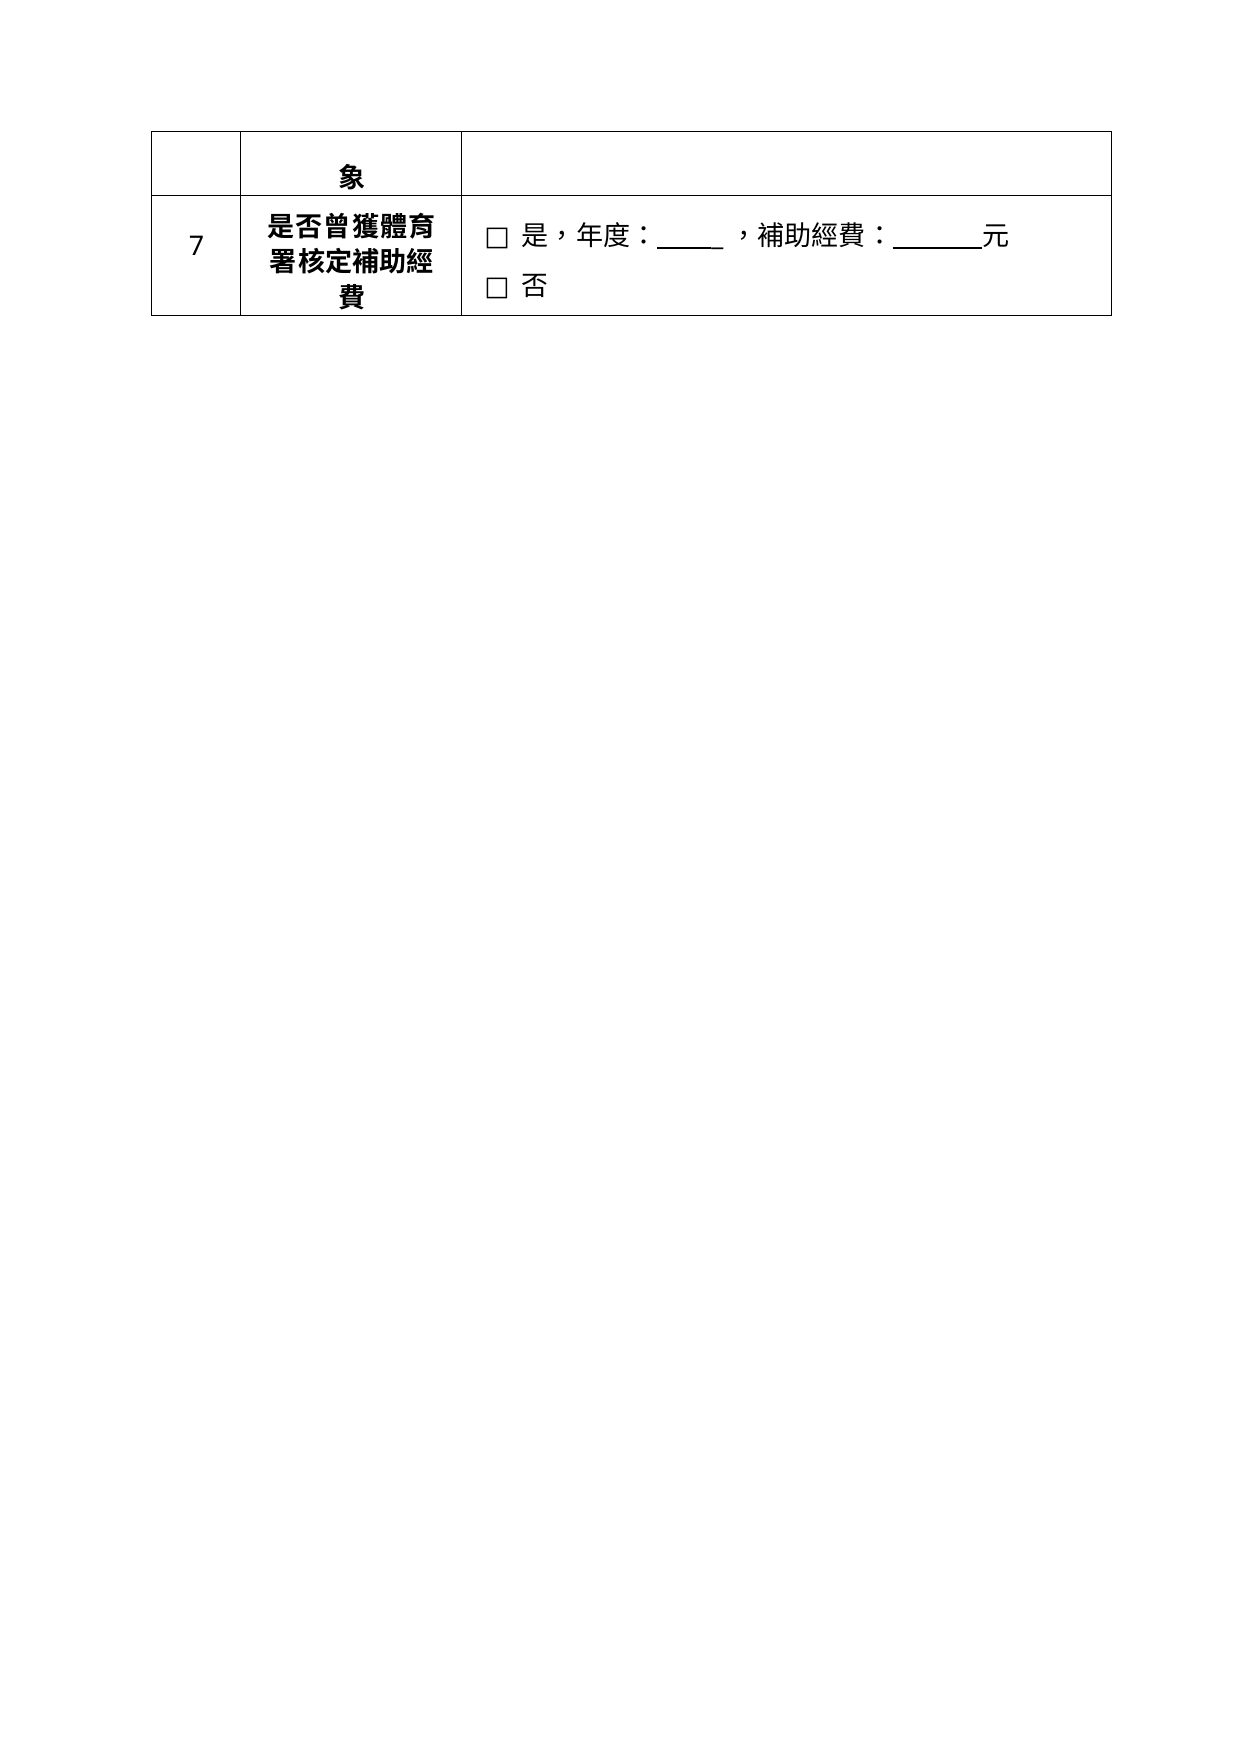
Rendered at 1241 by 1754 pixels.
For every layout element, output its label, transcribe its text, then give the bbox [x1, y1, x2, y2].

table_cell 象 [241, 132, 461, 195]
table_cell 是否曾獲體育署核定補助經費 [241, 196, 461, 315]
table_cell 是，年度： _ ，補助經費： 元 否 [462, 196, 1111, 315]
table_cell [152, 132, 240, 195]
table_cell [462, 132, 1111, 195]
table_cell 7 [152, 196, 240, 315]
